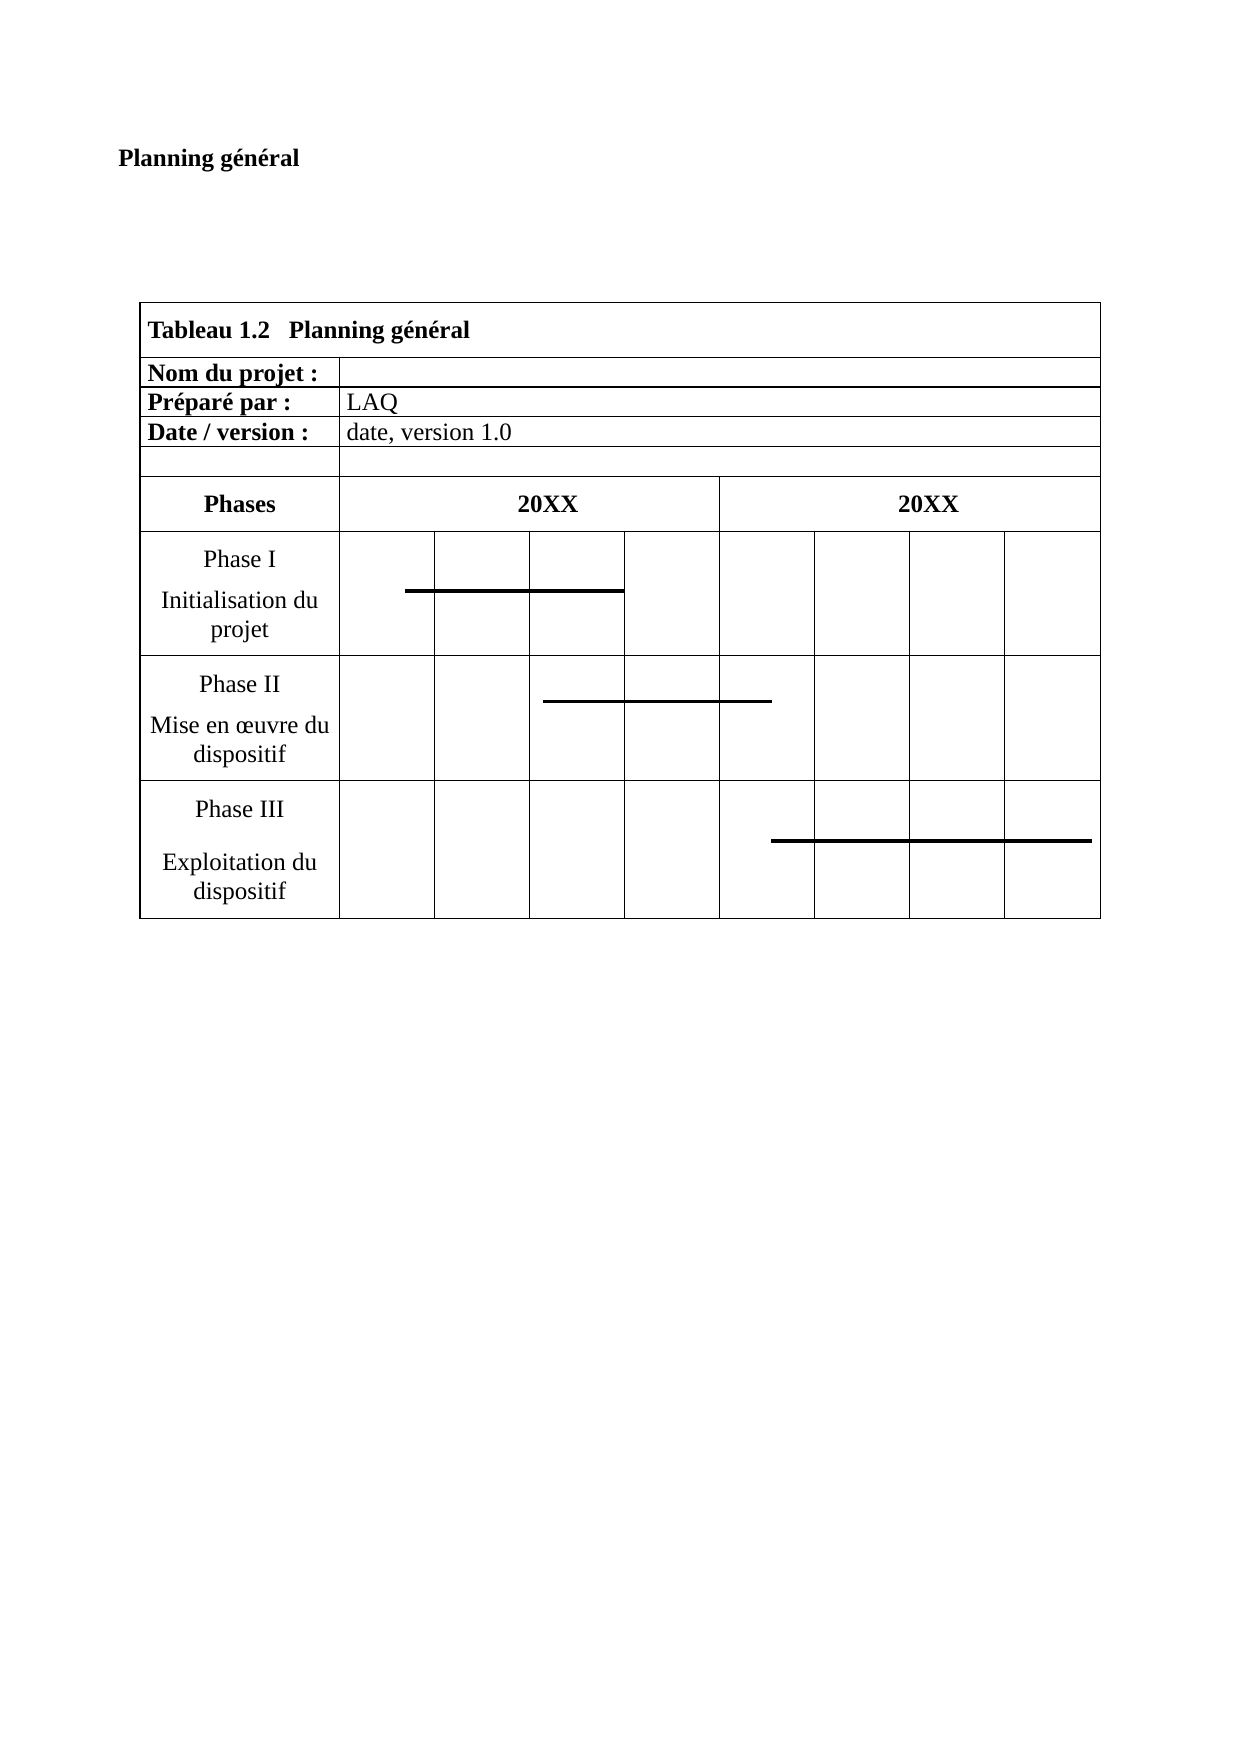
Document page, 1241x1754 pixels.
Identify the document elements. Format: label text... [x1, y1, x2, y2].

table_cell [340, 656, 434, 780]
table_cell [435, 656, 529, 780]
table_cell [910, 843, 1004, 917]
table_cell [435, 781, 529, 917]
table_cell [815, 656, 909, 780]
table_cell 20XX [720, 477, 1100, 531]
table_cell [815, 532, 909, 655]
table_cell Date / version : [141, 417, 339, 446]
table_cell Phases [141, 477, 339, 531]
table_cell [1005, 781, 1100, 917]
table_cell [435, 532, 529, 589]
table_cell Préparé par : [141, 388, 339, 416]
table_cell [910, 532, 1004, 655]
table_cell [815, 843, 909, 917]
table_cell [720, 532, 814, 655]
table_cell [1005, 656, 1100, 780]
table_cell [340, 447, 1100, 476]
table_cell Phase II Mise en œuvre du dispositif [141, 656, 339, 780]
table_cell [720, 656, 814, 780]
table_cell [625, 781, 719, 917]
table_cell [141, 447, 339, 476]
table_cell [340, 532, 434, 655]
table_cell [625, 656, 719, 700]
table_cell Phase III Exploitation du dispositif [141, 781, 339, 917]
table_cell [530, 532, 624, 589]
table_cell [720, 781, 814, 917]
table_cell [625, 532, 719, 655]
table_cell [910, 781, 1004, 839]
table_cell [530, 781, 624, 917]
subtitle Planning général [118, 143, 1122, 172]
table_cell [815, 781, 909, 839]
table_cell Nom du projet : [141, 358, 339, 386]
table_header Tableau 1.2 Planning général [141, 303, 1100, 357]
table_cell [340, 781, 434, 917]
table_cell [625, 703, 719, 780]
table_cell date, version 1.0 [340, 417, 1100, 446]
table_cell [1005, 532, 1100, 655]
table_cell [340, 358, 1100, 386]
table_cell Phase I Initialisation du projet [141, 532, 339, 655]
table_cell LAQ [340, 388, 1100, 416]
table_cell 20XX [340, 477, 719, 531]
table_cell [910, 656, 1004, 780]
table_cell [435, 593, 529, 655]
table_cell [530, 656, 624, 780]
table_cell [530, 593, 624, 655]
